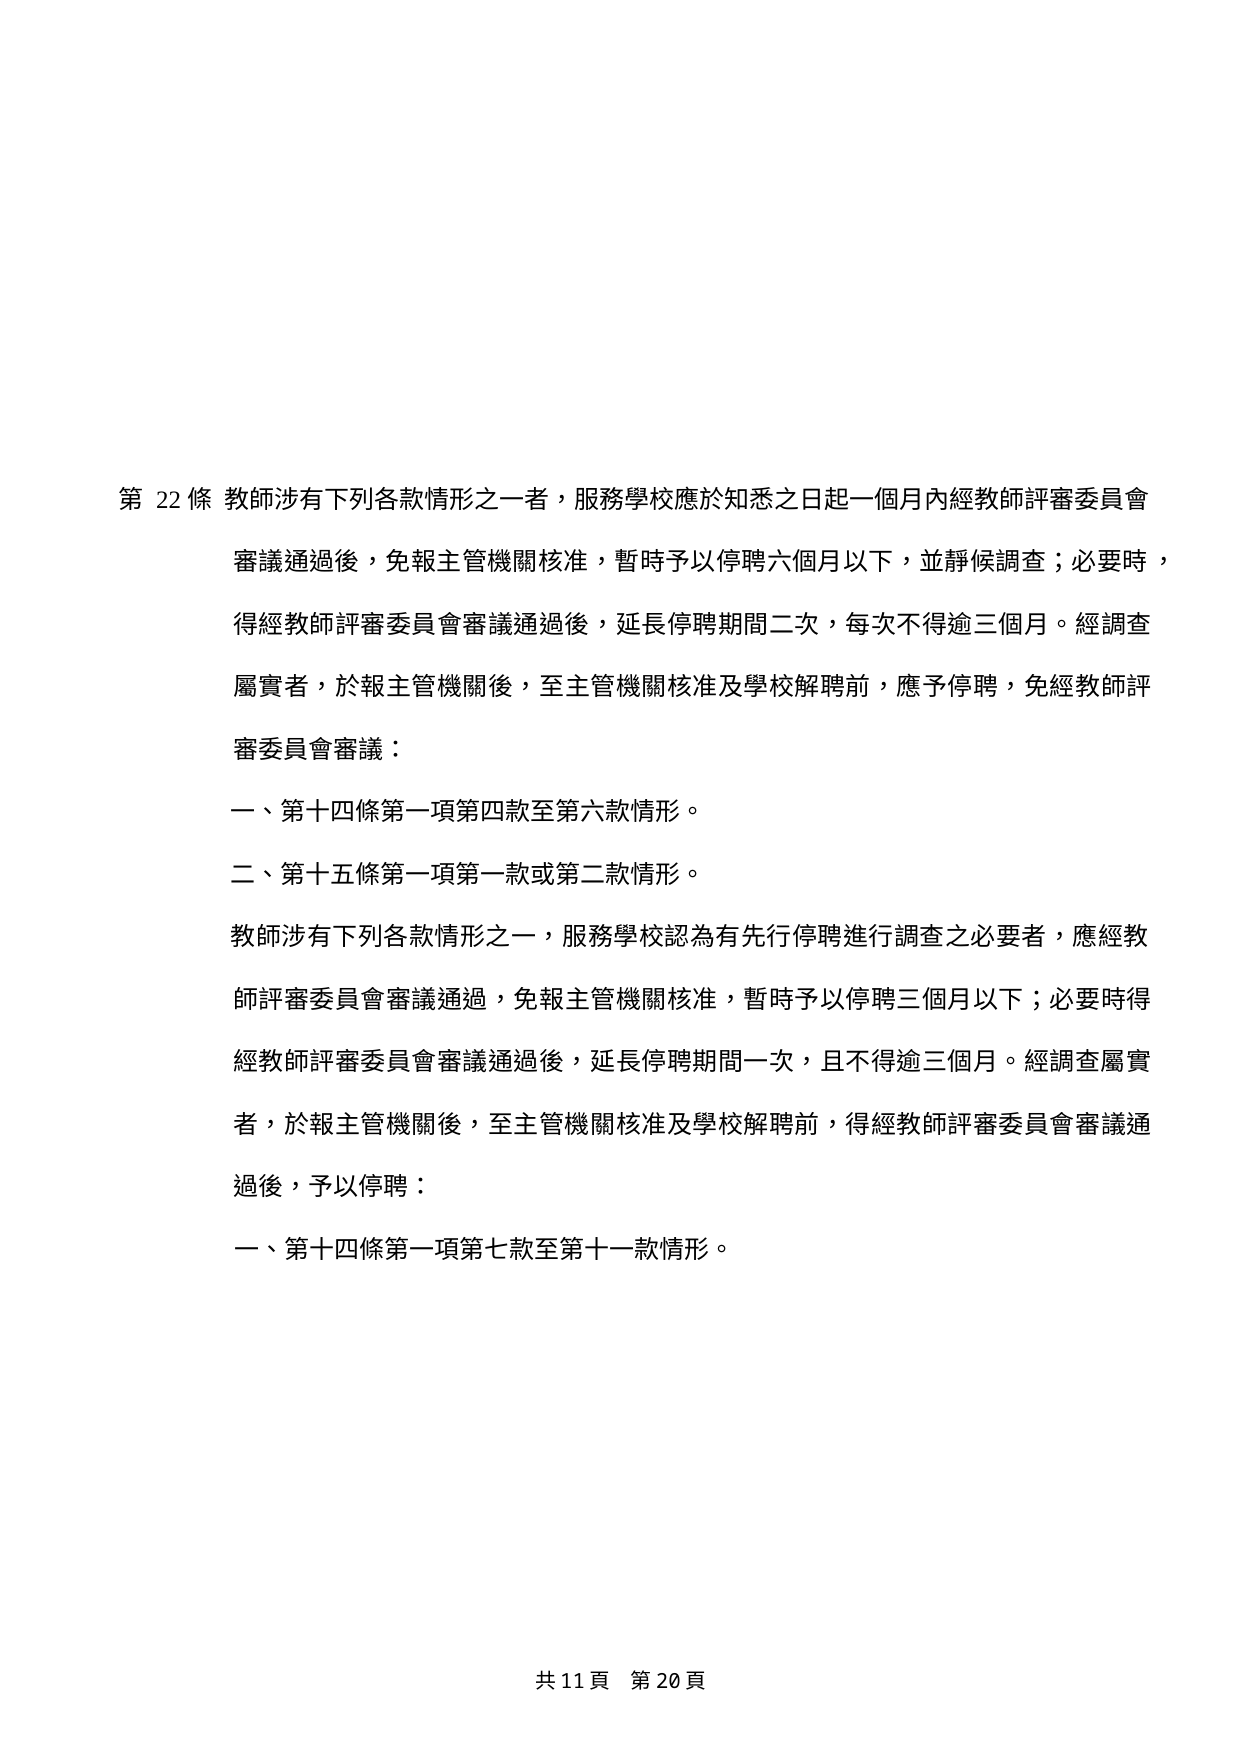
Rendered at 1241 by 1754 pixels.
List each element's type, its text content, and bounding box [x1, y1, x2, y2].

text 第 22 條 教師涉有下列各款情形之一者，服務學校應於知悉之日起一個月內經教師評審委員會審議通過後，免報主管機關核准，暫時予以停聘六個月以下，並靜候調查；必要時，得經教師評審委員會審議通過後，延長停聘期間二次，每次不得逾三個月。經調查屬實者，於報主管機關後，至主管機關核准及學校解聘前，應予停聘，免經教師評審委員會審議： [118, 456, 1152, 768]
text 二、第十五條第一項第一款或第二款情形。 [118, 831, 1152, 893]
text 教師涉有下列各款情形之一，服務學校認為有先行停聘進行調查之必要者，應經教師評審委員會審議通過，免報主管機關核准，暫時予以停聘三個月以下；必要時得經教師評審委員會審議通過後，延長停聘期間一次，且不得逾三個月。經調查屬實者，於報主管機關後，至主管機關核准及學校解聘前，得經教師評審委員會審議通過後，予以停聘： [231, 893, 1152, 1206]
text 一、第十四條第一項第七款至第十一款情形。 [118, 1206, 1152, 1268]
text 一、第十四條第一項第四款至第六款情形。 [118, 768, 1152, 831]
